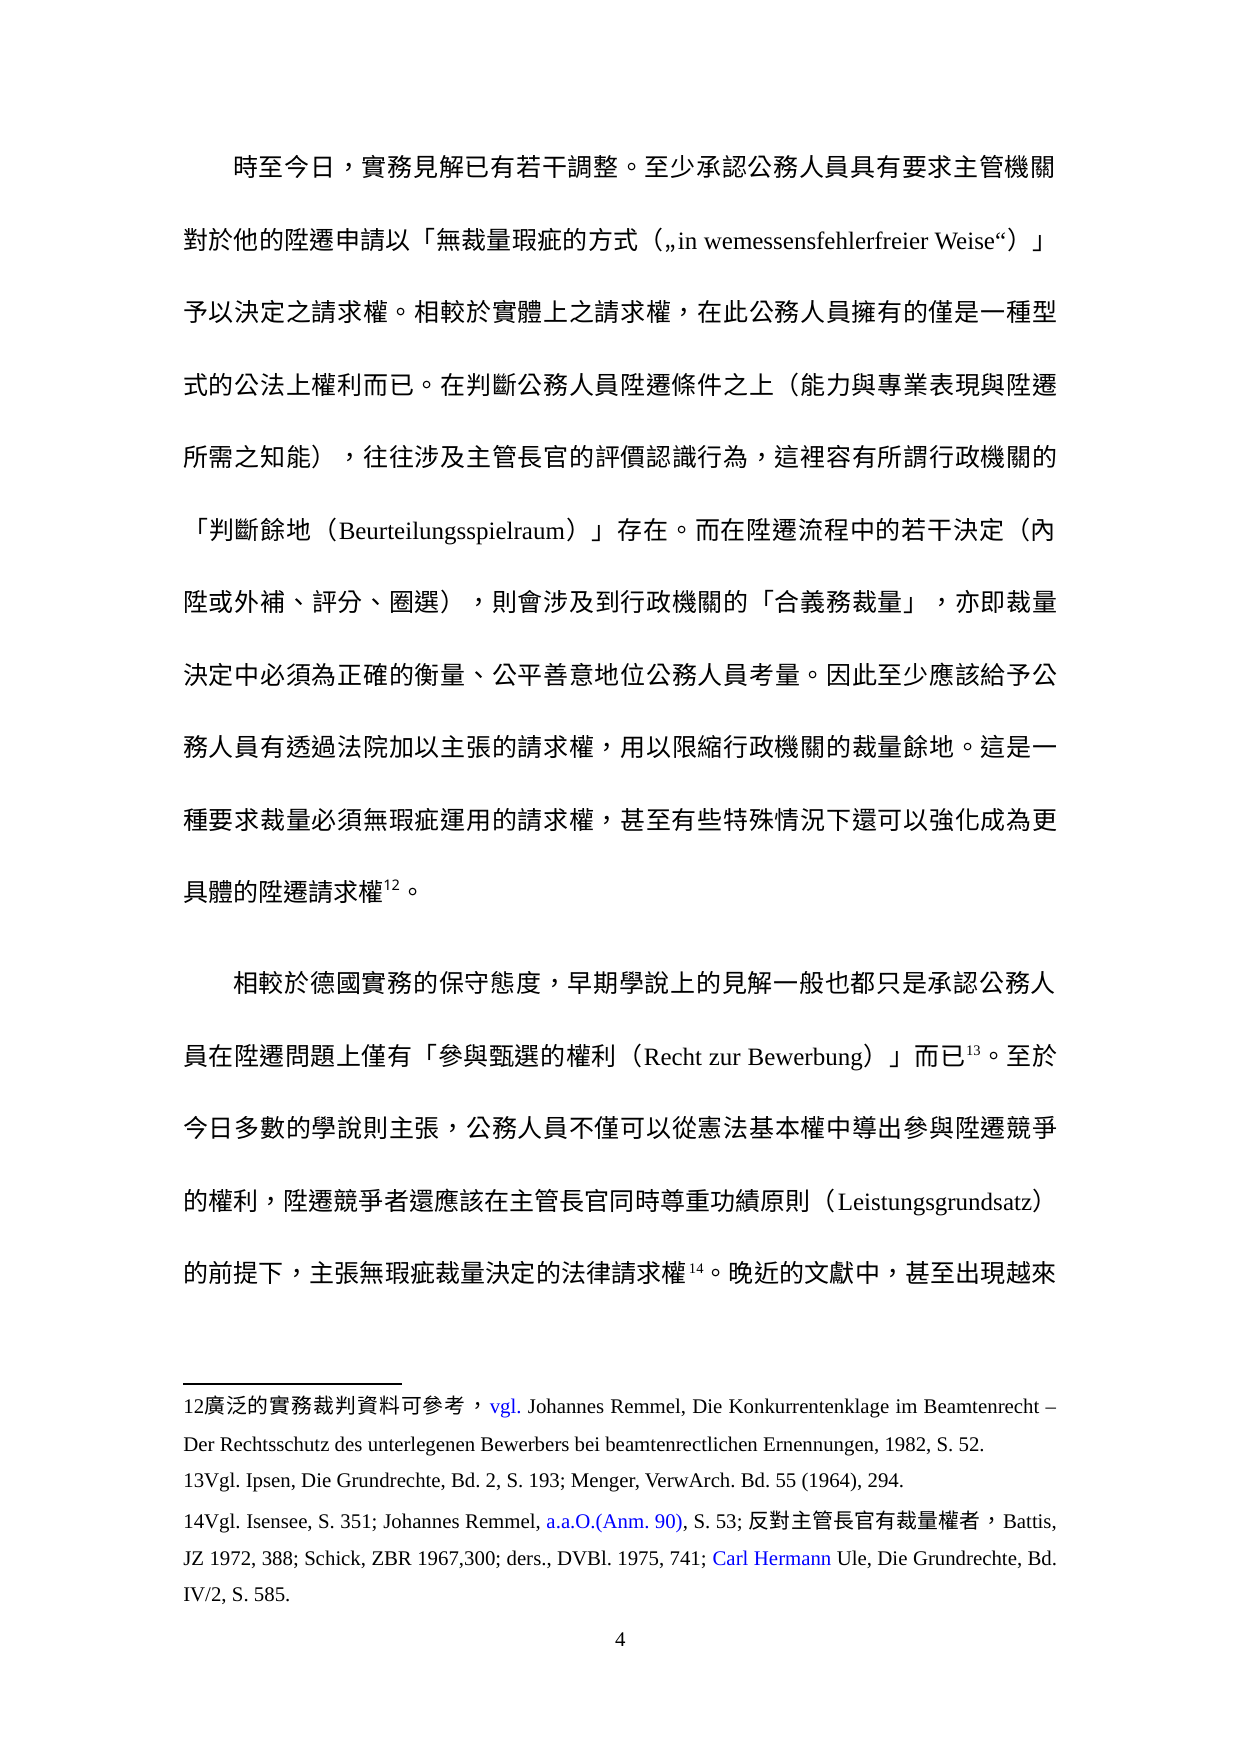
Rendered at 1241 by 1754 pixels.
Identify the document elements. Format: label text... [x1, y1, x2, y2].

text Vgl. Ipsen, Die Grundrechte, Bd. 2, S. 193; Menger, VerwArch. Bd. 55 (1964), 294. [183, 1468, 1057, 1492]
text 相較於德國實務的保守態度，早期學說上的見解一般也都只是承認公務人員在陞遷問題上僅有「參與甄選的權利（Recht zur Bewerbung）」而已。至於今日多數的學說則主張，公務人員不僅可以從憲法基本權中導出參與陞遷競爭的權利，陞遷競爭者還應該在主管長官同時尊重功績原則（Leistungsgrundsatz）的前提下，主張無瑕疵裁量決定的法律請求權。晚近的文獻中，甚至出現越來 [183, 964, 1057, 1290]
text 廣泛的實務裁判資料可參考，vgl. Johannes Remmel, Die Konkurrentenklage im Beamtenrecht – Der Rechtsschutz des unterlegenen Bewerbers bei beamtenrectlichen Ernennungen, 1982, S. 52. [183, 1390, 1057, 1456]
text 時至今日，實務見解已有若干調整。至少承認公務人員具有要求主管機關對於他的陞遷申請以「無裁量瑕疵的方式（„in wemessensfehlerfreier Weise“）」予以決定之請求權。相較於實體上之請求權，在此公務人員擁有的僅是一種型式的公法上權利而已。在判斷公務人員陞遷條件之上（能力與專業表現與陞遷所需之知能），往往涉及主管長官的評價認識行為，這裡容有所謂行政機關的「判斷餘地（Beurteilungsspielraum）」存在。而在陞遷流程中的若干決定（內陞或外補、評分、圈選），則會涉及到行政機關的「合義務裁量」，亦即裁量決定中必須為正確的衡量、公平善意地位公務人員考量。因此至少應該給予公務人員有透過法院加以主張的請求權，用以限縮行政機關的裁量餘地。這是一種要求裁量必須無瑕疵運用的請求權，甚至有些特殊情況下還可以強化成為更具體的陞遷請求權。 [183, 148, 1057, 909]
text Vgl. Isensee, S. 351; Johannes Remmel, a.a.O.(Anm. 90), S. 53; 反對主管長官有裁量權者，Battis, JZ 1972, 388; Schick, ZBR 1967,300; ders., DVBl. 1975, 741; Carl Hermann Ule, Die Grundrechte, Bd. IV/2, S. 585. [183, 1504, 1057, 1606]
